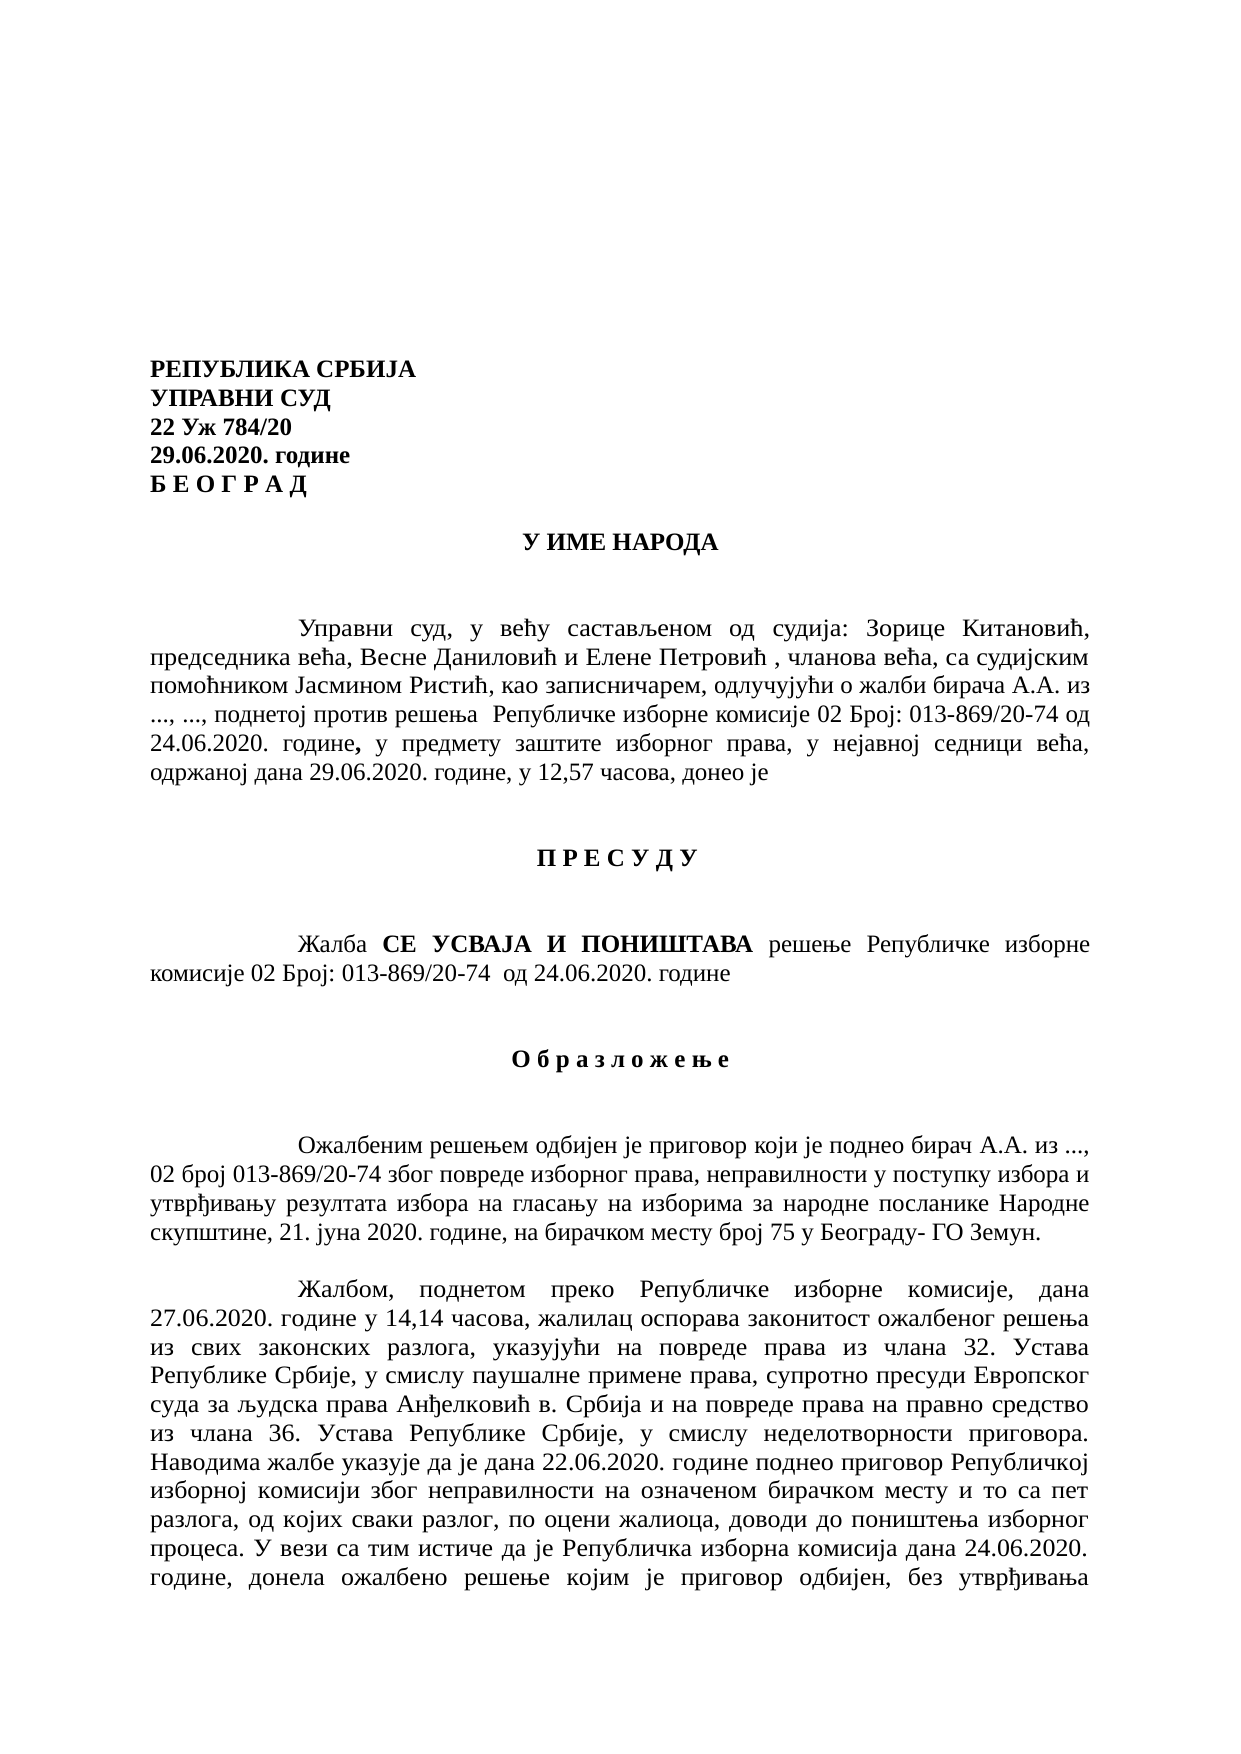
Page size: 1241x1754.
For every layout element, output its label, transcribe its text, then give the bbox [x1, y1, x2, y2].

text Ожалбеним решењем одбијен је приговор који је поднео бирач А.А. из ..., 02 број 013-869/20-74 због повреде изборног права, неправилности у поступку избора и утврђивању резултата избора на гласању на изборима за народне посланике Народне скупштине, 21. јуна 2020. године, на бирачком месту број 75 у Београду- ГО Земун. [150, 1130, 1090, 1245]
text П Р Е С У Д У [150, 843, 1090, 872]
text Б Е О Г Р А Д [150, 469, 1090, 498]
text РЕПУБЛИКА СРБИЈА [150, 148, 1090, 383]
text О б р а з л о ж е њ е [150, 1044, 1090, 1073]
text УПРАВНИ СУД [150, 383, 1090, 412]
text 22 Уж 784/20 [150, 412, 1090, 440]
text У ИМЕ НАРОДА [150, 527, 1090, 555]
text Управни суд, у већу састављеном од судија: Зорице Китановић, председника већа, Весне Даниловић и Елене Петровић , чланова већа, са судијским помоћником Јасмином Ристић, као записничарем, одлучујући о жалби бирача А.А. из ..., ..., поднетој против решења Републичке изборне комисије 02 Број: 013-869/20-74 од 24.06.2020. године, у предмету заштите изборног права, у нејавној седници већа, одржаној дана 29.06.2020. године, у 12,57 часова, донео је [150, 613, 1090, 785]
text Жалбом, поднетом преко Републичке изборне комисије, дана 27.06.2020. године у 14,14 часова, жалилац оспорава законитост ожалбеног решења из свих законских разлога, указујући на повреде права из члана 32. Устава Републике Србије, у смислу паушалне примене права, супротно пресуди Европског суда за људска права Анђелковић в. Србија и на повреде права на правно средство из члана 36. Устава Републике Србије, у смислу неделотворности приговора. Наводима жалбе указује да је дана 22.06.2020. године поднео приговор Републичкој изборној комисији због неправилности на означеном бирачком месту и то са пет разлога, од којих сваки разлог, по оцени жалиоца, доводи до поништења изборног процеса. У вези са тим истиче да је Републичка изборна комисија дана 24.06.2020. године, донела ожалбено решење којим је приговор одбијен, без утврђивања [150, 1274, 1090, 1590]
text Жалба СЕ УСВАЈА И ПОНИШТАВА решење Републичке изборне комисије 02 Број: 013-869/20-74 од 24.06.2020. године [150, 929, 1090, 987]
text 29.06.2020. године [150, 440, 1090, 469]
